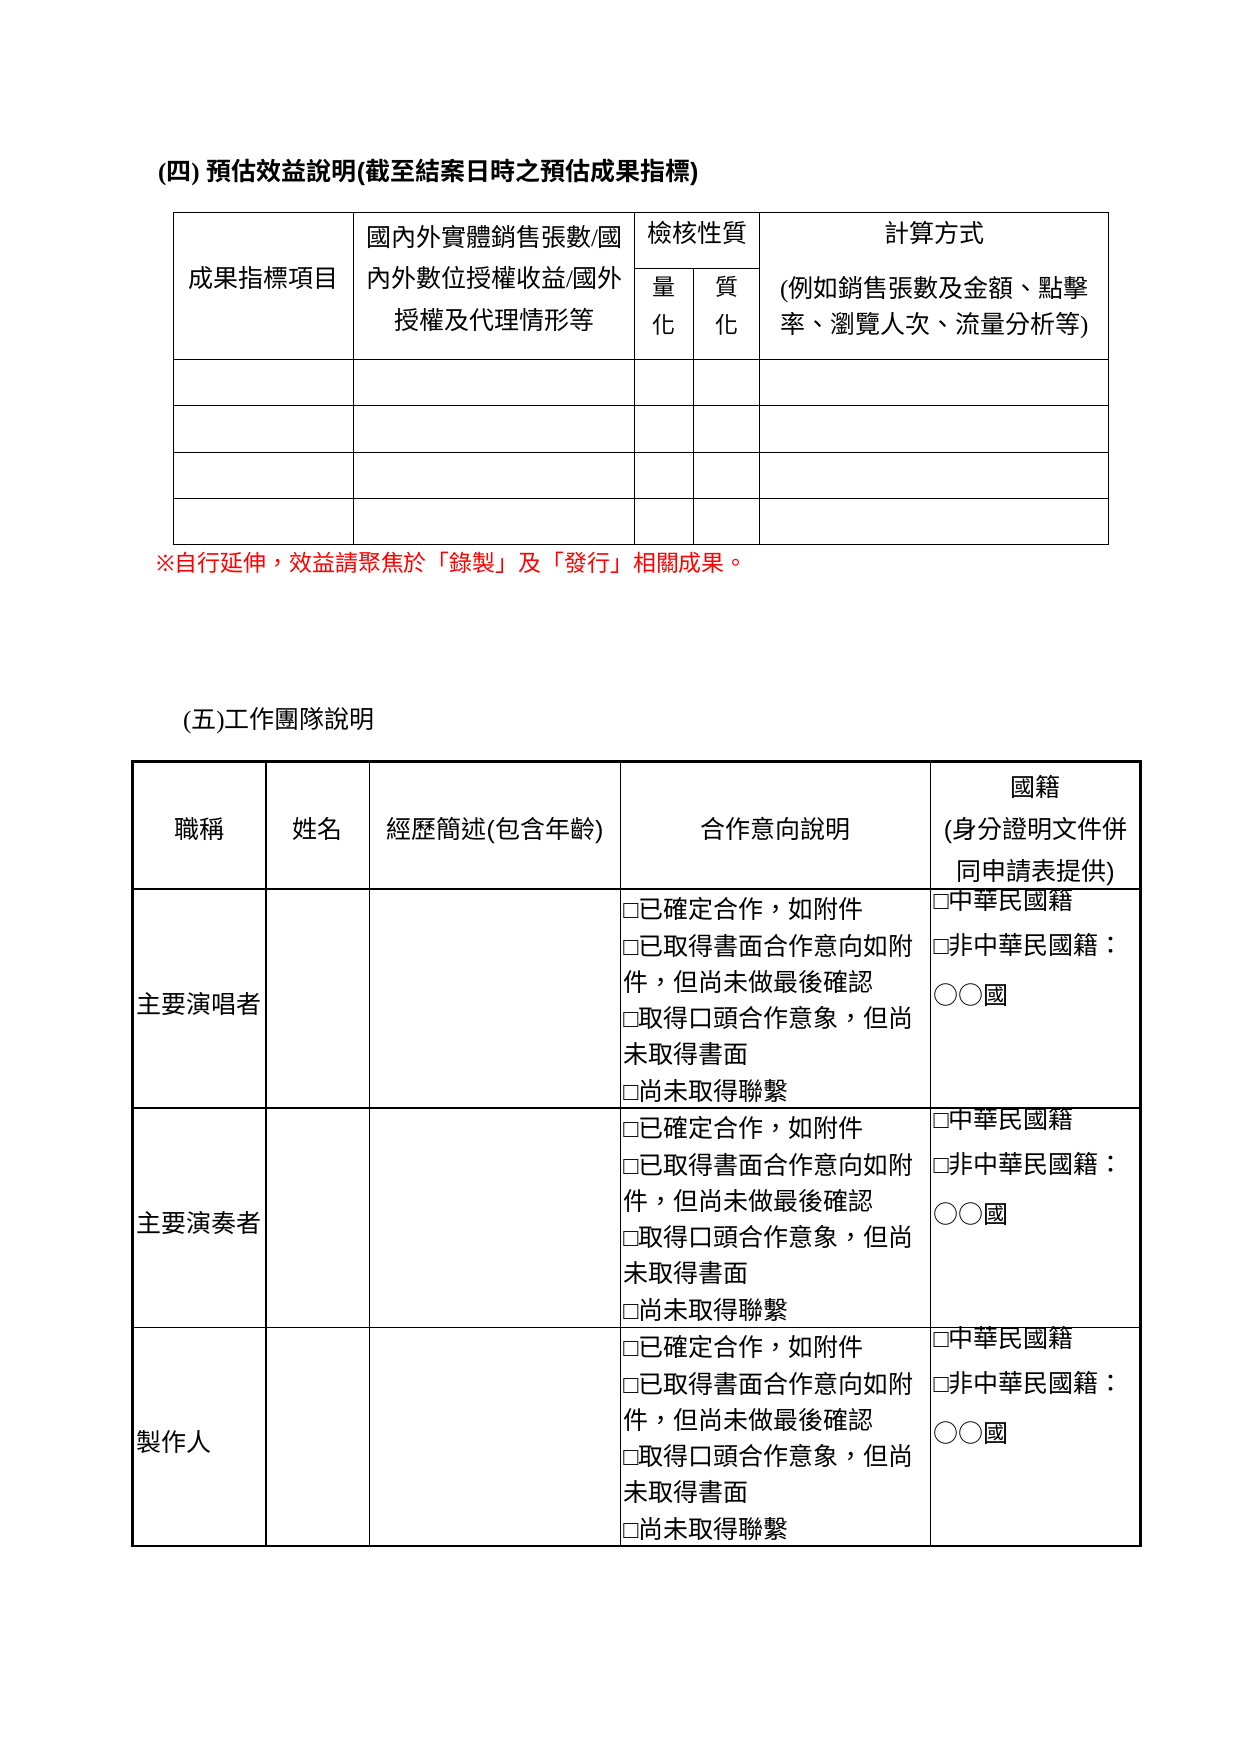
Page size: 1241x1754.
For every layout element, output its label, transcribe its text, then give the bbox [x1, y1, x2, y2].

table_header 國內外實體銷售張數/國內外數位授權收益/國外授權及代理情形等 [354, 213, 634, 359]
table_cell [635, 499, 693, 544]
table_cell [267, 1328, 369, 1545]
table_cell [267, 1109, 369, 1326]
table_cell [174, 406, 353, 452]
table_cell [370, 890, 620, 1107]
table_cell [694, 360, 759, 405]
table_header 職稱 [134, 763, 265, 888]
table_cell [694, 406, 759, 452]
table_cell [354, 499, 634, 544]
table_cell [267, 890, 369, 1107]
table_header 計算方式 (例如銷售張數及金額、點擊率、瀏覽人次、流量分析等) [760, 213, 1108, 359]
table_header 檢核性質 [635, 213, 759, 268]
table_cell [174, 499, 353, 544]
table_cell □已確定合作，如附件 □已取得書面合作意向如附 件，但尚未做最後確認 □取得口頭合作意象，但尚未取得書面 □尚未取得聯繫 [621, 1109, 930, 1326]
table_header 合作意向說明 [621, 763, 930, 888]
table_cell [370, 1109, 620, 1326]
table_cell [635, 406, 693, 452]
subtitle ※自行延伸，效益請聚焦於「錄製」及「發行」相關成果。 [133, 545, 1107, 578]
table_cell □已確定合作，如附件 □已取得書面合作意向如附 件，但尚未做最後確認 □取得口頭合作意象，但尚未取得書面 □尚未取得聯繫 [621, 1328, 930, 1545]
table_cell □中華民國籍 □非中華民國籍：○○國 [931, 1109, 1139, 1326]
table_cell □中華民國籍 □非中華民國籍：○○國 [931, 890, 1139, 1107]
table_cell [174, 360, 353, 405]
table_cell [354, 406, 634, 452]
subtitle (五)工作團隊說明 [183, 700, 1107, 736]
table_cell [760, 453, 1108, 498]
table_cell [635, 360, 693, 405]
table_cell [354, 453, 634, 498]
table_cell [760, 499, 1108, 544]
table_cell [760, 360, 1108, 405]
table_cell 主要演唱者 [134, 890, 265, 1107]
table_cell [370, 1328, 620, 1545]
table_cell □已確定合作，如附件 □已取得書面合作意向如附 件，但尚未做最後確認 □取得口頭合作意象，但尚未取得書面 □尚未取得聯繫 [621, 890, 930, 1107]
table_cell [694, 499, 759, 544]
subtitle (四) 預估效益說明(截至結案日時之預估成果指標) [133, 152, 1107, 188]
table_header 成果指標項目 [174, 213, 353, 359]
table_cell □中華民國籍 □非中華民國籍：○○國 [931, 1328, 1139, 1545]
table_cell [354, 360, 634, 405]
table_cell [760, 406, 1108, 452]
table_header 國籍 (身分證明文件併同申請表提供) [931, 763, 1139, 888]
table_cell [174, 453, 353, 498]
table_header 姓名 [267, 763, 369, 888]
table_header 經歷簡述(包含年齡) [370, 763, 620, 888]
table_cell 製作人 [134, 1328, 265, 1545]
table_cell [694, 453, 759, 498]
table_cell 質化 [694, 269, 759, 359]
table_cell 量化 [635, 269, 693, 359]
table_cell 主要演奏者 [134, 1109, 265, 1326]
table_cell [635, 453, 693, 498]
